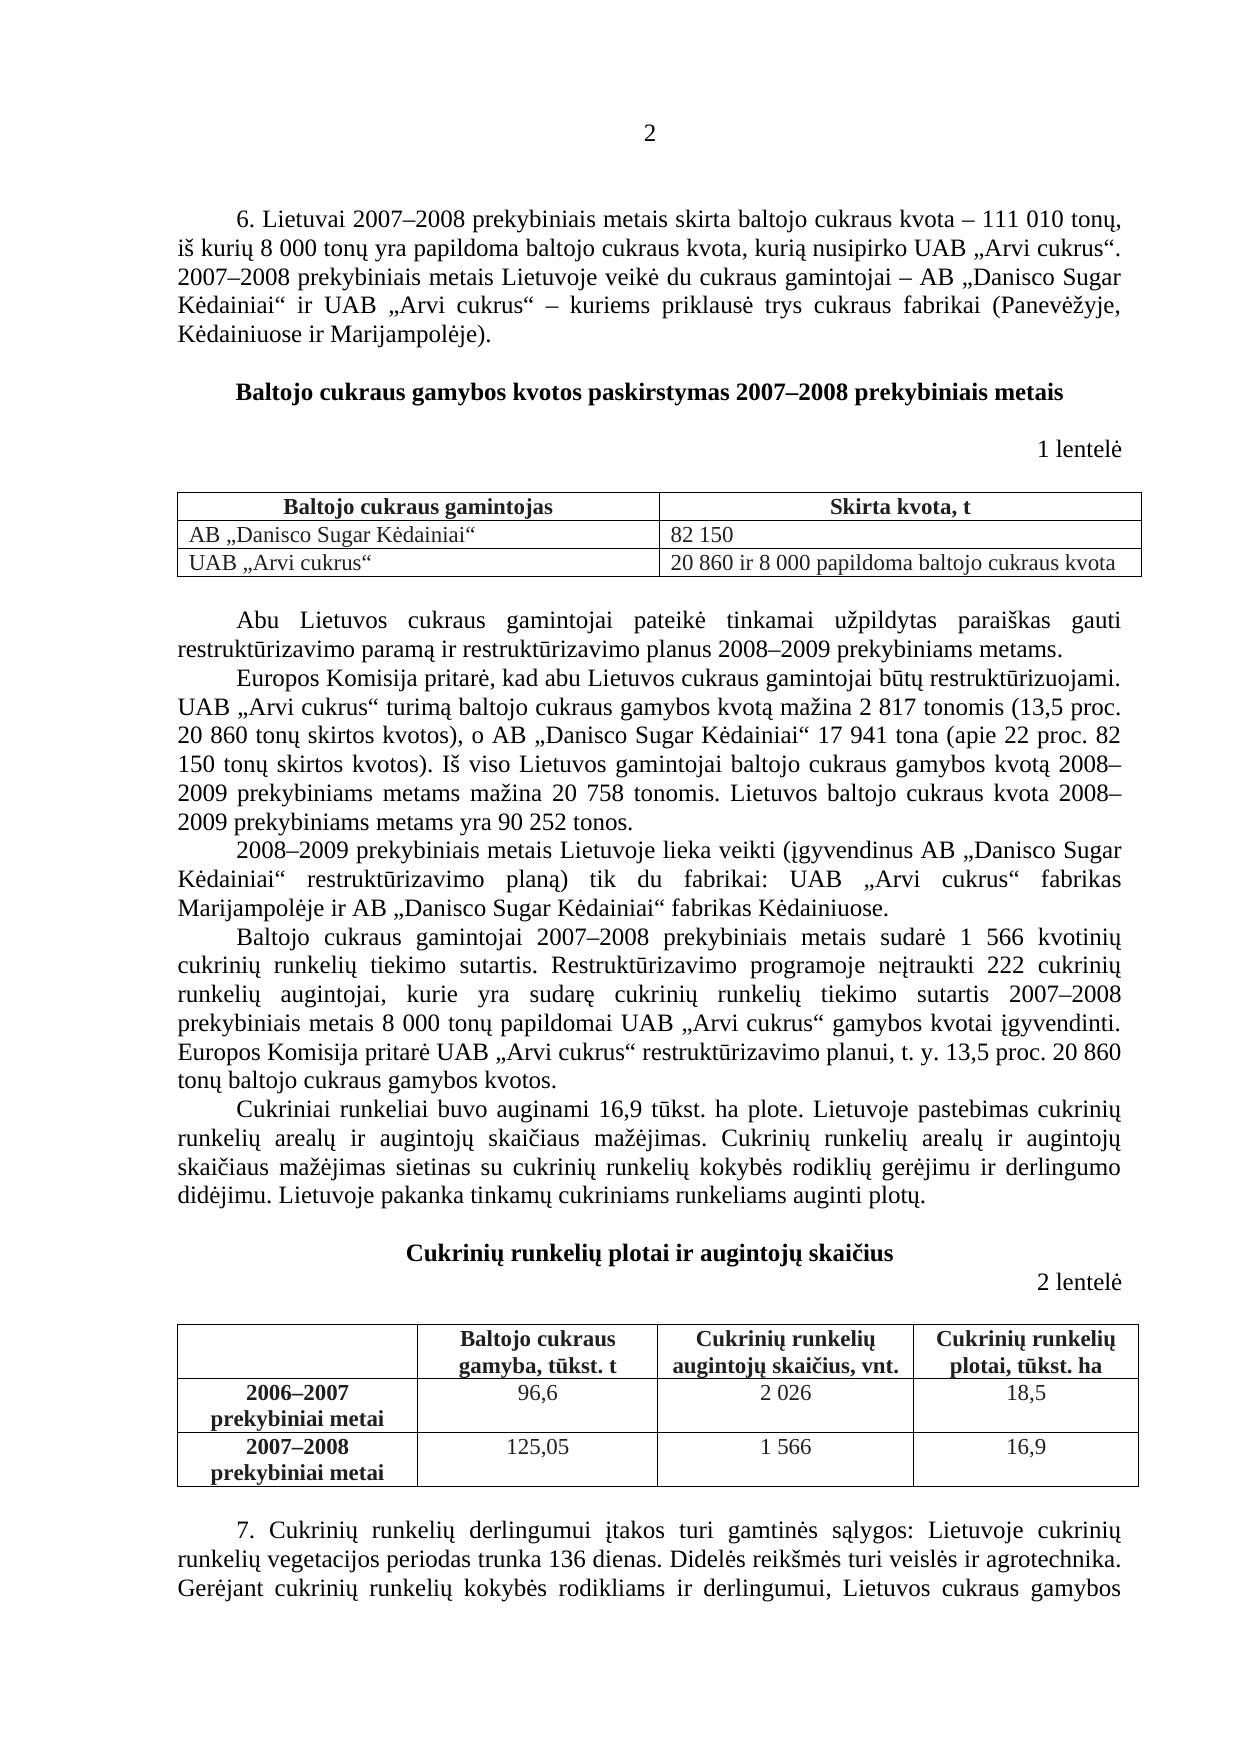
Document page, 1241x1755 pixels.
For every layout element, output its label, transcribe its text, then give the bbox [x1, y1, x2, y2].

text Cukriniai runkeliai buvo auginami 16,9 tūkst. ha plote. Lietuvoje pastebimas cukrinių runkelių arealų ir augintojų skaičiaus mažėjimas. Cukrinių runkelių arealų ir augintojų skaičiaus mažėjimas sietinas su cukrinių runkelių kokybės rodiklių gerėjimu ir derlingumo didėjimu. Lietuvoje pakanka tinkamų cukriniams runkeliams auginti plotų. [177, 1094, 1122, 1209]
text 2 lentelė [177, 1267, 1122, 1296]
table_header Cukrinių runkelių augintojų skaičius, vnt. [658, 1325, 913, 1378]
table_header Baltojo cukraus gamyba, tūkst. t [418, 1325, 657, 1378]
table_cell 82 150 [660, 521, 1141, 548]
text 6. Lietuvai 2007–2008 prekybiniais metais skirta baltojo cukraus kvota – 111 010 tonų, iš kurių 8 000 tonų yra papildoma baltojo cukraus kvota, kurią nusipirko UAB „Arvi cukrus“. 2007–2008 prekybiniais metais Lietuvoje veikė du cukraus gamintojai – AB „Danisco Sugar Kėdainiai“ ir UAB „Arvi cukrus“ – kuriems priklausė trys cukraus fabrikai (Panevėžyje, Kėdainiuose ir Marijampolėje). [177, 204, 1122, 348]
table_cell UAB „Arvi cukrus“ [178, 549, 659, 576]
table_cell 18,5 [914, 1379, 1138, 1432]
table_cell 20 860 ir 8 000 papildoma baltojo cukraus kvota [660, 549, 1141, 576]
text 2008–2009 prekybiniais metais Lietuvoje lieka veikti (įgyvendinus AB „Danisco Sugar Kėdainiai“ restruktūrizavimo planą) tik du fabrikai: UAB „Arvi cukrus“ fabrikas Marijampolėje ir AB „Danisco Sugar Kėdainiai“ fabrikas Kėdainiuose. [177, 836, 1122, 922]
text Cukrinių runkelių plotai ir augintojų skaičius [177, 1238, 1122, 1267]
table_cell 1 566 [658, 1433, 913, 1486]
table_cell 2006–2007 prekybiniai metai [178, 1379, 417, 1432]
table_cell 2007–2008 prekybiniai metai [178, 1433, 417, 1486]
text 1 lentelė [177, 434, 1122, 463]
table_cell 16,9 [914, 1433, 1138, 1486]
text Abu Lietuvos cukraus gamintojai pateikė tinkamai užpildytas paraiškas gauti restruktūrizavimo paramą ir restruktūrizavimo planus 2008–2009 prekybiniams metams. [177, 606, 1122, 663]
table_header Skirta kvota, t [660, 493, 1141, 520]
table_cell 125,05 [418, 1433, 657, 1486]
text Europos Komisija pritarė, kad abu Lietuvos cukraus gamintojai būtų restruktūrizuojami. UAB „Arvi cukrus“ turimą baltojo cukraus gamybos kvotą mažina 2 817 tonomis (13,5 proc. 20 860 tonų skirtos kvotos), o AB „Danisco Sugar Kėdainiai“ 17 941 tona (apie 22 proc. 82 150 tonų skirtos kvotos). Iš viso Lietuvos gamintojai baltojo cukraus gamybos kvotą 2008–2009 prekybiniams metams mažina 20 758 tonomis. Lietuvos baltojo cukraus kvota 2008–2009 prekybiniams metams yra 90 252 tonos. [177, 663, 1122, 836]
text Baltojo cukraus gamintojai 2007–2008 prekybiniais metais sudarė 1 566 kvotinių cukrinių runkelių tiekimo sutartis. Restruktūrizavimo programoje neįtraukti 222 cukrinių runkelių augintojai, kurie yra sudarę cukrinių runkelių tiekimo sutartis 2007–2008 prekybiniais metais 8 000 tonų papildomai UAB „Arvi cukrus“ gamybos kvotai įgyvendinti. Europos Komisija pritarė UAB „Arvi cukrus“ restruktūrizavimo planui, t. y. 13,5 proc. 20 860 tonų baltojo cukraus gamybos kvotos. [177, 922, 1122, 1094]
table_header Cukrinių runkelių plotai, tūkst. ha [914, 1325, 1138, 1378]
text 7. Cukrinių runkelių derlingumui įtakos turi gamtinės sąlygos: Lietuvoje cukrinių runkelių vegetacijos periodas trunka 136 dienas. Didelės reikšmės turi veislės ir agrotechnika. Gerėjant cukrinių runkelių kokybės rodikliams ir derlingumui, Lietuvos cukraus gamybos [177, 1515, 1122, 1602]
table_header Baltojo cukraus gamintojas [178, 493, 659, 520]
text Baltojo cukraus gamybos kvotos paskirstymas 2007–2008 prekybiniais metais [177, 377, 1122, 406]
table_cell AB „Danisco Sugar Kėdainiai“ [178, 521, 659, 548]
table_cell 96,6 [418, 1379, 657, 1432]
table_cell 2 026 [658, 1379, 913, 1432]
table_header [178, 1325, 417, 1378]
